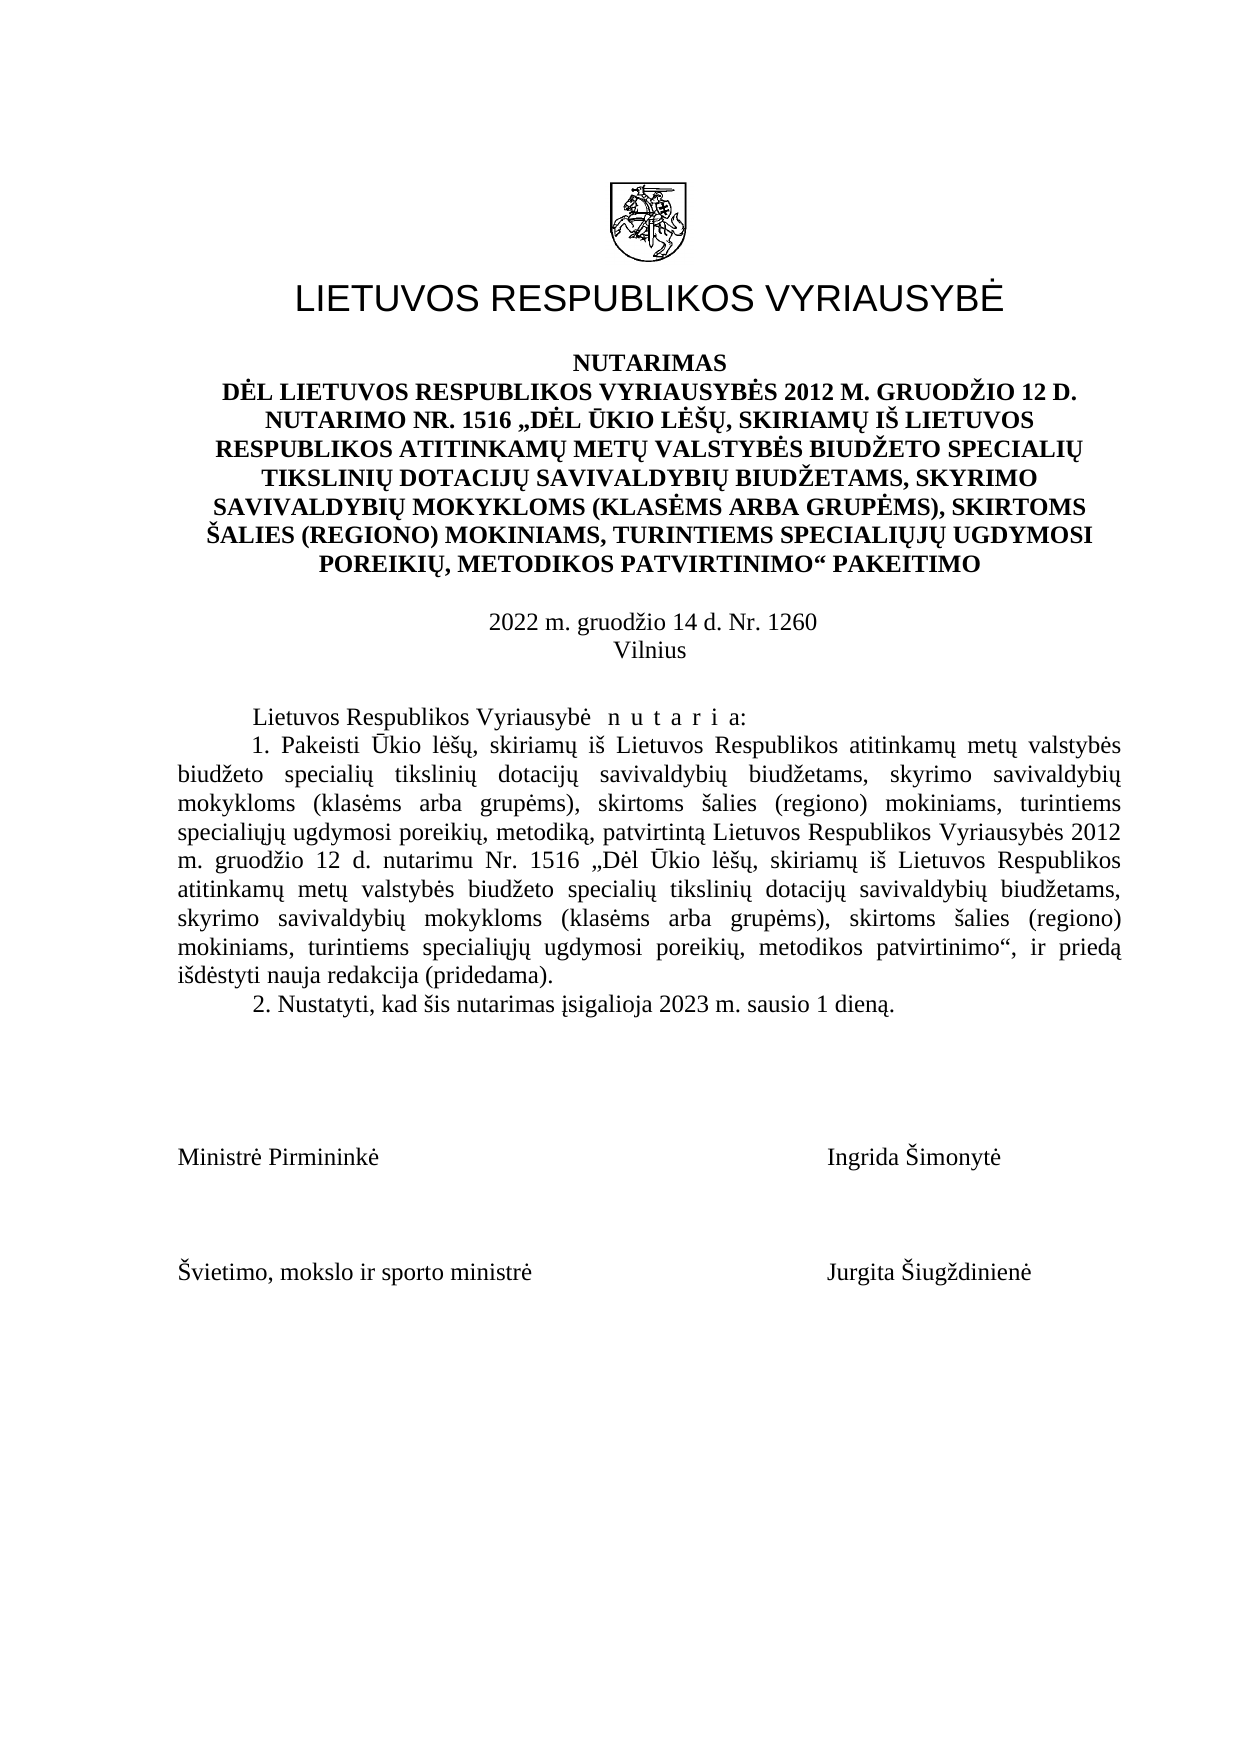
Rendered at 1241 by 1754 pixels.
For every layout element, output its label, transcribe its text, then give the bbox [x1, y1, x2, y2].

text DĖL LIETUVOS RESPUBLIKOS VYRIAUSYBĖS 2012 M. GRUODŽIO 12 D. NUTARIMO NR. 1516 „Dėl ŪKIO LĖŠŲ, SKIRIAMŲ IŠ LIETUVOS RESPUBLIKOS ATITINKAMŲ METŲ VALSTYBĖS BIUDŽETO SPECIALIŲ TIKSLINIŲ DOTACIJŲ SAVIVALDYBIŲ BIUDŽETAMS, SKYRIMO SAVIVALDYBIŲ MOKYKLOMS (KLASĖMS ARBA GRUPĖMS), SKIRTOMS ŠALIES (REGIONO) MOKINIAMS, TURINTIEMS SPECIALIŲJŲ UGDYMOSI POREIKIŲ, METODIKOS PATVIRTINIMO“ PAKEITIMO [177, 377, 1122, 578]
text 1. Pakeisti Ūkio lėšų, skiriamų iš Lietuvos Respublikos atitinkamų metų valstybės biudžeto specialių tikslinių dotacijų savivaldybių biudžetams, skyrimo savivaldybių mokykloms (klasėms arba grupėms), skirtoms šalies (regiono) mokiniams, turintiems specialiųjų ugdymosi poreikių, metodiką, patvirtintą Lietuvos Respublikos Vyriausybės 2012 m. gruodžio 12 d. nutarimu Nr. 1516 „Dėl Ūkio lėšų, skiriamų iš Lietuvos Respublikos atitinkamų metų valstybės biudžeto specialių tikslinių dotacijų savivaldybių biudžetams, skyrimo savivaldybių mokykloms (klasėms arba grupėms), skirtoms šalies (regiono) mokiniams, turintiems specialiųjų ugdymosi poreikių, metodikos patvirtinimo“, ir priedą išdėstyti nauja redakcija (pridedama). [177, 731, 1122, 989]
text Vilnius [177, 636, 1122, 664]
text 2. Nustatyti, kad šis nutarimas įsigalioja 2023 m. sausio 1 dieną. [177, 989, 1122, 1018]
text Ministrė Pirmininkė Ingrida Šimonytė [177, 1142, 1122, 1171]
text Švietimo, mokslo ir sporto ministrė Jurgita Šiugždinienė [177, 1257, 1122, 1286]
text Lietuvos Respublikos Vyriausybė [177, 276, 1122, 319]
text Lietuvos Respublikos Vyriausybė nutaria: [177, 693, 1122, 731]
text 2022 m. gruodžio 14 d. Nr. 1260 [177, 607, 1122, 636]
text nutarimas [177, 348, 1122, 377]
